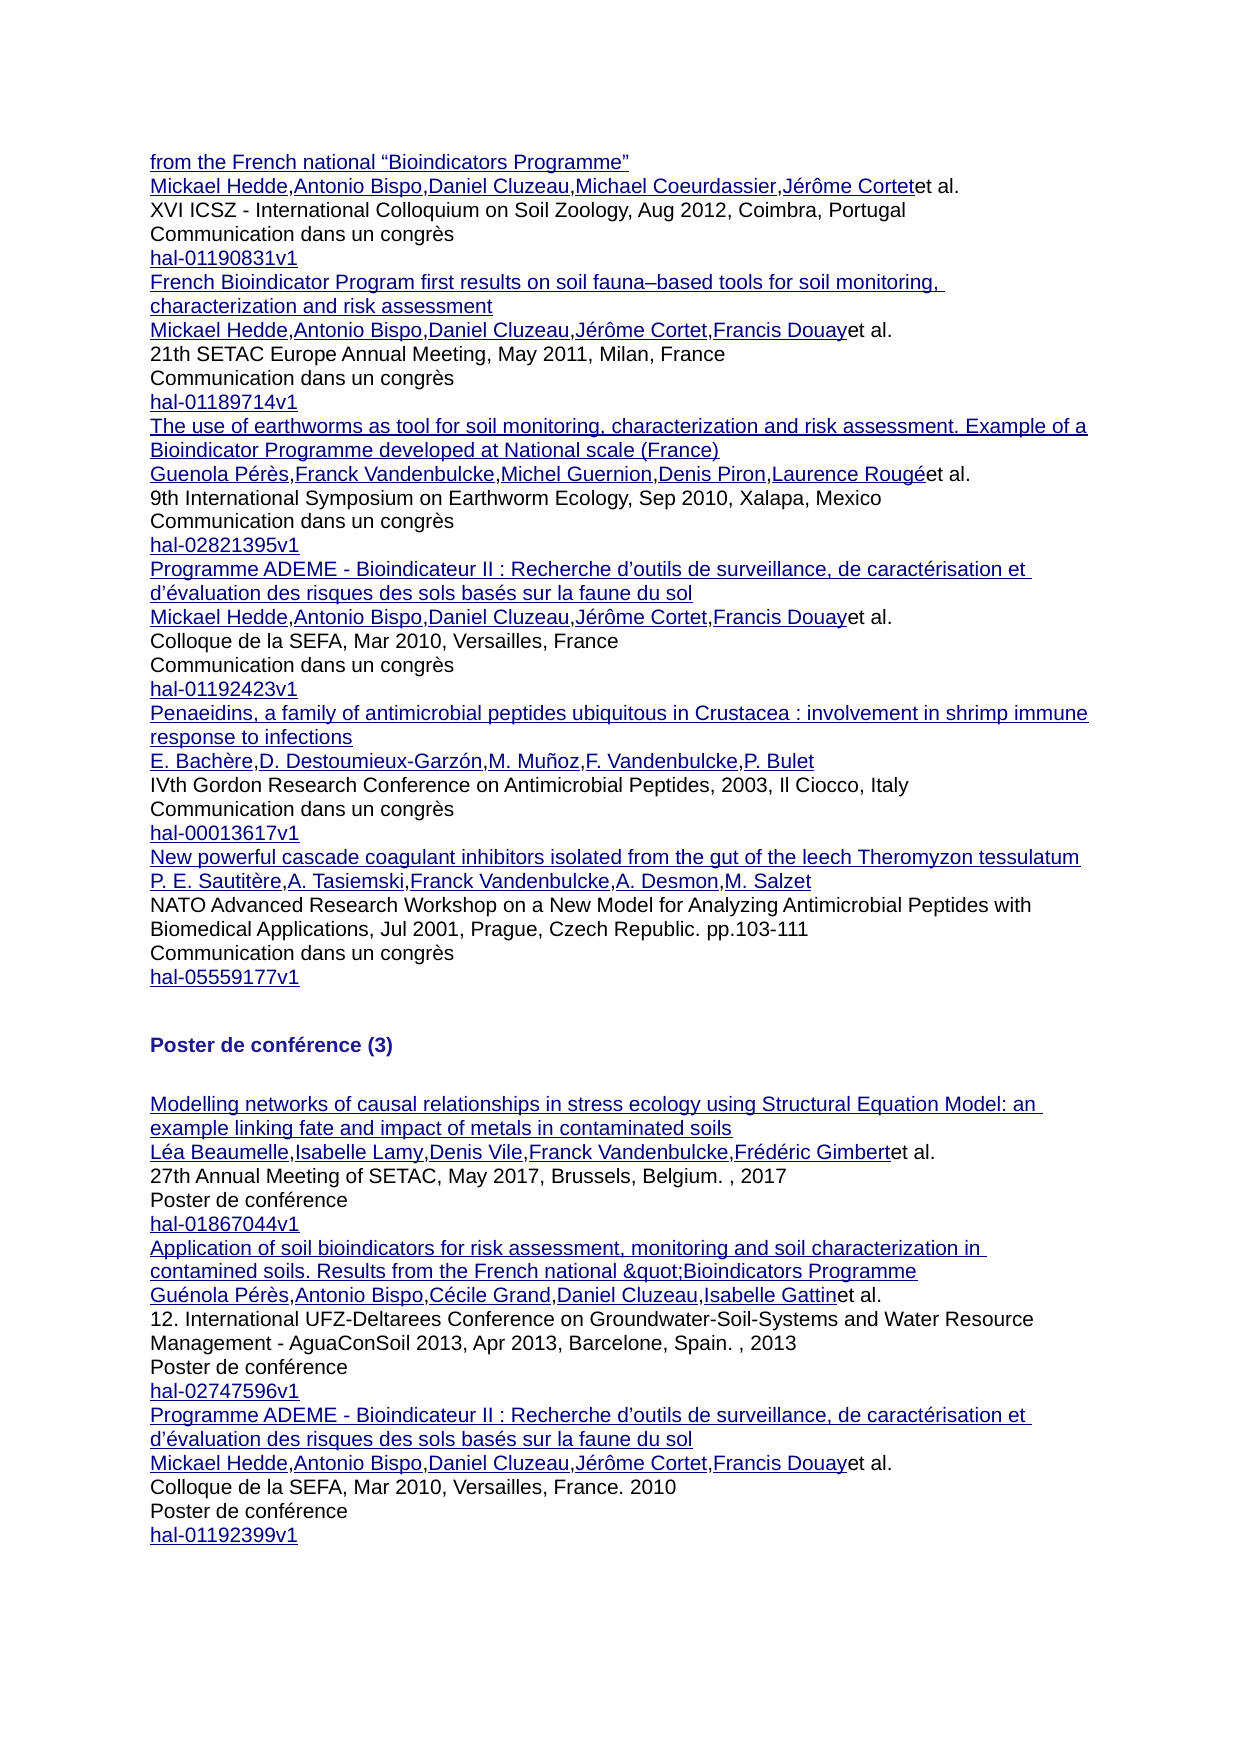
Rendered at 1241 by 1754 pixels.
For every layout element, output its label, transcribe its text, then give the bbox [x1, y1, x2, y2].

table_cell New powerful cascade coagulant inhibitors isolated from the gut of the leech Theromyzon tessulatum P. E. Sautitère,A. Tasiemski,Franck Vandenbulcke,A. Desmon,M. Salzet NATO Advanced Research Workshop on a New Model for Analyzing Antimicrobial Peptides with Biomedical Applications, Jul 2001, Prague, Czech Republic. pp.103-111 Communication dans un congrès hal-05559177v1 [150, 845, 1090, 988]
subtitle Poster de conférence (3) [150, 1033, 1090, 1057]
table_cell Penaeidins, a family of antimicrobial peptides ubiquitous in Crustacea : involvement in shrimp immune response to infections E. Bachère,D. Destoumieux-Garzón,M. Muñoz,F. Vandenbulcke,P. Bulet IVth Gordon Research Conference on Antimicrobial Peptides, 2003, Il Ciocco, Italy Communication dans un congrès hal-00013617v1 [150, 701, 1090, 845]
table_cell French Bioindicator Program first results on soil fauna–based tools for soil monitoring, characterization and risk assessment Mickael Hedde,Antonio Bispo,Daniel Cluzeau,Jérôme Cortet,Francis Douayet al. 21th SETAC Europe Annual Meeting, May 2011, Milan, France Communication dans un congrès hal-01189714v1 [150, 270, 1090, 413]
table_cell Soil fauna used as bioindicators for soil monitoring, risk assessment and soil characterization. Results from the French national “Bioindicators Programme” Mickael Hedde,Antonio Bispo,Daniel Cluzeau,Michael Coeurdassier,Jérôme Cortetet al. XVI ICSZ - International Colloquium on Soil Zoology, Aug 2012, Coimbra, Portugal Communication dans un congrès hal-01190831v1 [150, 150, 1090, 270]
table_cell The use of earthworms as tool for soil monitoring, characterization and risk assessment. Example of a Bioindicator Programme developed at National scale (France) Guenola Pérès,Franck Vandenbulcke,Michel Guernion,Denis Piron,Laurence Rougéet al. 9th International Symposium on Earthworm Ecology, Sep 2010, Xalapa, Mexico Communication dans un congrès hal-02821395v1 [150, 414, 1090, 557]
table_cell Programme ADEME - Bioindicateur II : Recherche d’outils de surveillance, de caractérisation et d’évaluation des risques des sols basés sur la faune du sol Mickael Hedde,Antonio Bispo,Daniel Cluzeau,Jérôme Cortet,Francis Douayet al. Colloque de la SEFA, Mar 2010, Versailles, France Communication dans un congrès hal-01192423v1 [150, 557, 1090, 701]
table_cell Programme ADEME - Bioindicateur II : Recherche d’outils de surveillance, de caractérisation et d’évaluation des risques des sols basés sur la faune du sol Mickael Hedde,Antonio Bispo,Daniel Cluzeau,Jérôme Cortet,Francis Douayet al. Colloque de la SEFA, Mar 2010, Versailles, France. 2010 Poster de conférence hal-01192399v1 [150, 1403, 1090, 1547]
table_header Modelling networks of causal relationships in stress ecology using Structural Equation Model: an example linking fate and impact of metals in contaminated soils Léa Beaumelle,Isabelle Lamy,Denis Vile,Franck Vandenbulcke,Frédéric Gimbertet al. 27th Annual Meeting of SETAC, May 2017, Brussels, Belgium. , 2017 Poster de conférence hal-01867044v1 [150, 1092, 1090, 1235]
table_cell Application of soil bioindicators for risk assessment, monitoring and soil characterization in contamined soils. Results from the French national &quot;Bioindicators Programme Guénola Pérès,Antonio Bispo,Cécile Grand,Daniel Cluzeau,Isabelle Gattinet al. 12. International UFZ-Deltarees Conference on Groundwater-Soil-Systems and Water Resource Management - AguaConSoil 2013, Apr 2013, Barcelone, Spain. , 2013 Poster de conférence hal-02747596v1 [150, 1235, 1090, 1403]
